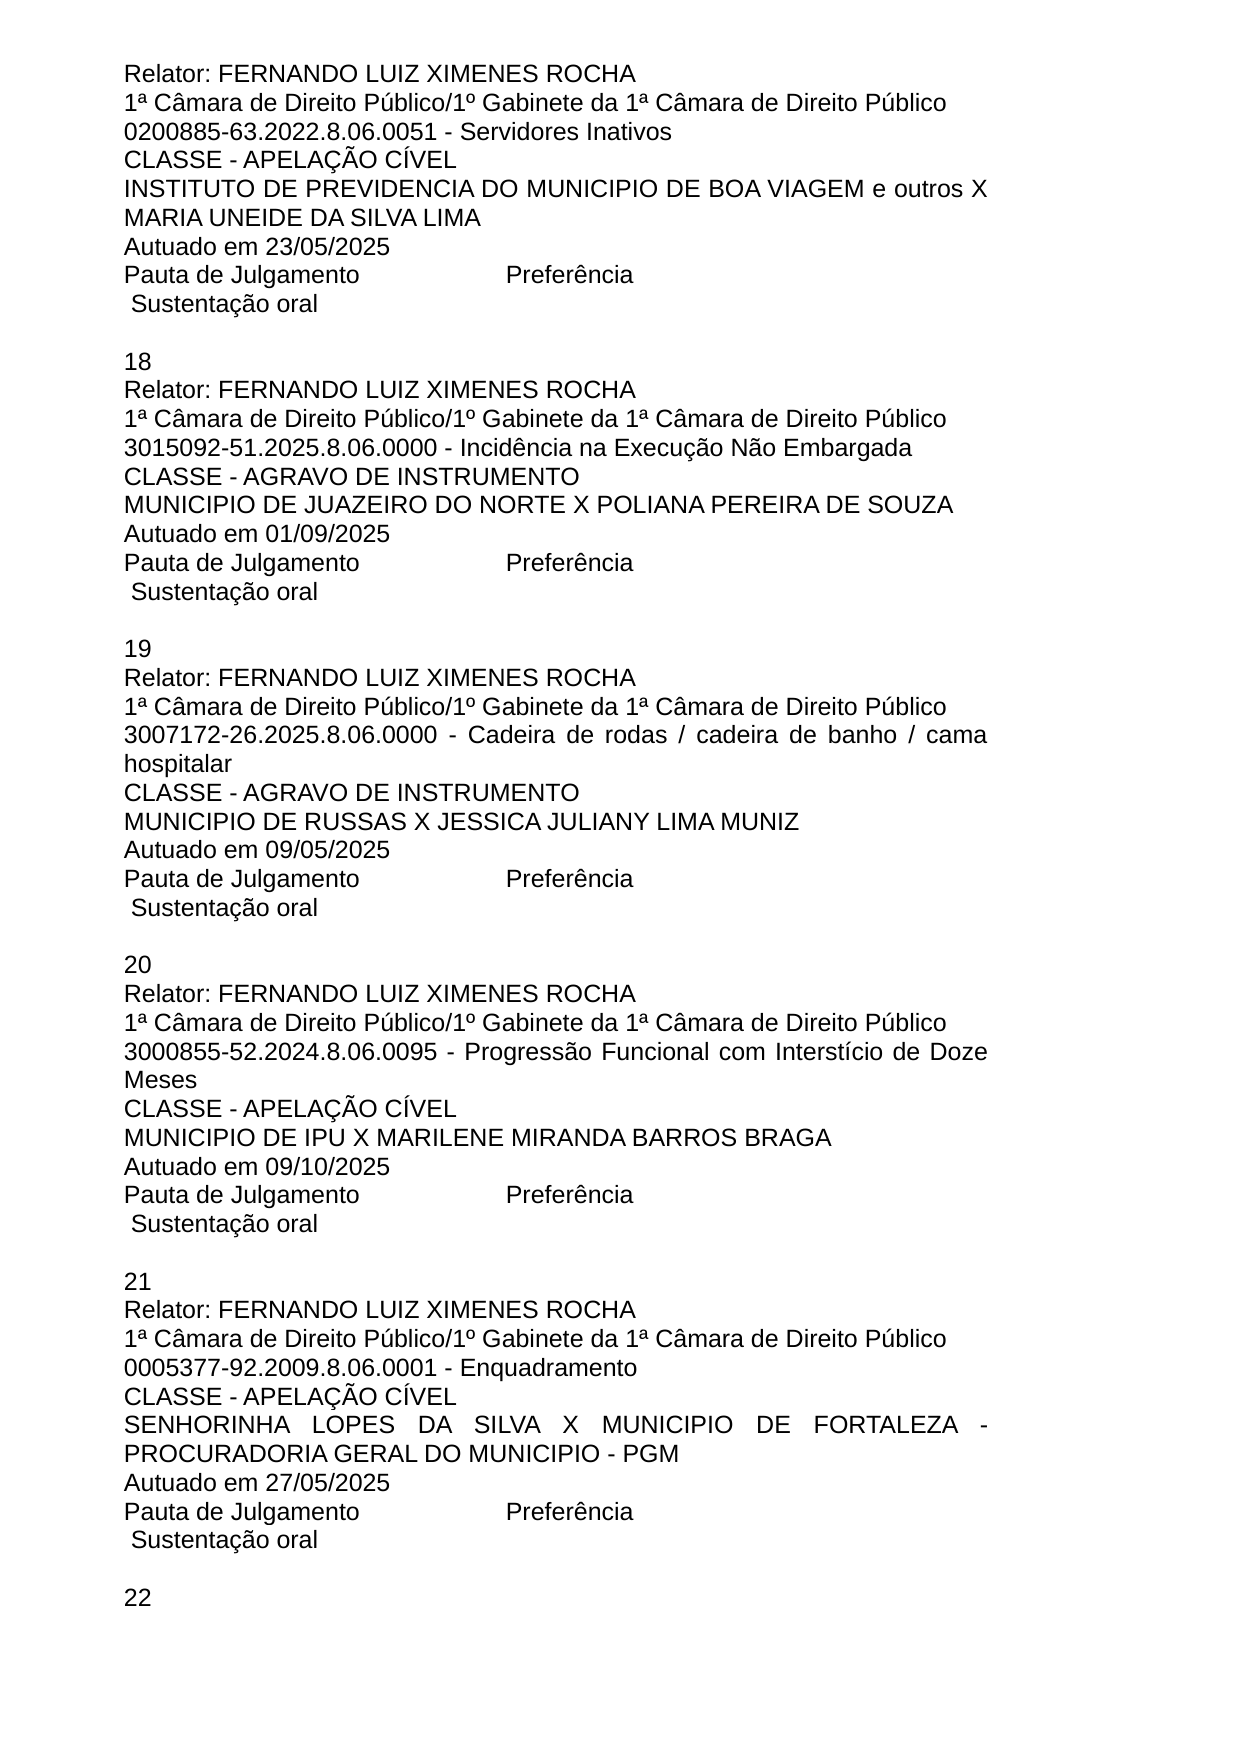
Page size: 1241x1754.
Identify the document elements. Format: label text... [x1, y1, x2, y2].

text 3007172-26.2025.8.06.0000 - Cadeira de rodas / cadeira de banho / cama hospitalar [124, 720, 989, 778]
text CLASSE - APELAÇÃO CÍVEL [124, 145, 989, 174]
text 1ª Câmara de Direito Público/1º Gabinete da 1ª Câmara de Direito Público [124, 404, 989, 433]
text 3015092-51.2025.8.06.0000 - Incidência na Execução Não Embargada [124, 433, 989, 462]
text Autuado em 27/05/2025 [124, 1468, 989, 1497]
text INSTITUTO DE PREVIDENCIA DO MUNICIPIO DE BOA VIAGEM e outros X MARIA UNEIDE DA SILVA LIMA [124, 174, 989, 232]
text 1ª Câmara de Direito Público/1º Gabinete da 1ª Câmara de Direito Público [124, 88, 989, 117]
text Relator: FERNANDO LUIZ XIMENES ROCHA [124, 375, 989, 404]
text Pauta de Julgamento Preferência [124, 1180, 989, 1209]
text Pauta de Julgamento Preferência [124, 260, 989, 289]
text 1ª Câmara de Direito Público/1º Gabinete da 1ª Câmara de Direito Público [124, 1324, 989, 1353]
text Sustentação oral [124, 289, 989, 318]
text 1ª Câmara de Direito Público/1º Gabinete da 1ª Câmara de Direito Público [124, 692, 989, 720]
text Relator: FERNANDO LUIZ XIMENES ROCHA [124, 663, 989, 692]
text Autuado em 09/05/2025 [124, 835, 989, 864]
text CLASSE - AGRAVO DE INSTRUMENTO [124, 778, 989, 807]
text Sustentação oral [124, 893, 989, 922]
text CLASSE - AGRAVO DE INSTRUMENTO [124, 462, 989, 490]
text 18 [124, 347, 989, 375]
text 20 [124, 950, 989, 979]
text 19 [124, 634, 989, 663]
text Autuado em 01/09/2025 [124, 519, 989, 548]
text Pauta de Julgamento Preferência [124, 548, 989, 577]
text CLASSE - APELAÇÃO CÍVEL [124, 1094, 989, 1123]
text MUNICIPIO DE IPU X MARILENE MIRANDA BARROS BRAGA [124, 1123, 989, 1152]
text 22 [124, 1583, 989, 1612]
text 1ª Câmara de Direito Público/1º Gabinete da 1ª Câmara de Direito Público [124, 1008, 989, 1037]
text 0005377-92.2009.8.06.0001 - Enquadramento [124, 1353, 989, 1382]
text 0200885-63.2022.8.06.0051 - Servidores Inativos [124, 117, 989, 145]
text Sustentação oral [124, 1209, 989, 1238]
text Sustentação oral [124, 1525, 989, 1554]
text Relator: FERNANDO LUIZ XIMENES ROCHA [124, 979, 989, 1008]
text SENHORINHA LOPES DA SILVA X MUNICIPIO DE FORTALEZA - PROCURADORIA GERAL DO MUNICIPIO - PGM [124, 1410, 989, 1468]
text 3000855-52.2024.8.06.0095 - Progressão Funcional com Interstício de Doze Meses [124, 1037, 989, 1094]
text Relator: FERNANDO LUIZ XIMENES ROCHA [124, 59, 989, 88]
text MUNICIPIO DE JUAZEIRO DO NORTE X POLIANA PEREIRA DE SOUZA [124, 490, 989, 519]
text Pauta de Julgamento Preferência [124, 864, 989, 893]
text 21 [124, 1267, 989, 1295]
text MUNICIPIO DE RUSSAS X JESSICA JULIANY LIMA MUNIZ [124, 807, 989, 835]
text Autuado em 23/05/2025 [124, 232, 989, 260]
text Sustentação oral [124, 577, 989, 605]
text CLASSE - APELAÇÃO CÍVEL [124, 1382, 989, 1410]
text Autuado em 09/10/2025 [124, 1152, 989, 1180]
text Pauta de Julgamento Preferência [124, 1497, 989, 1525]
text Relator: FERNANDO LUIZ XIMENES ROCHA [124, 1295, 989, 1324]
